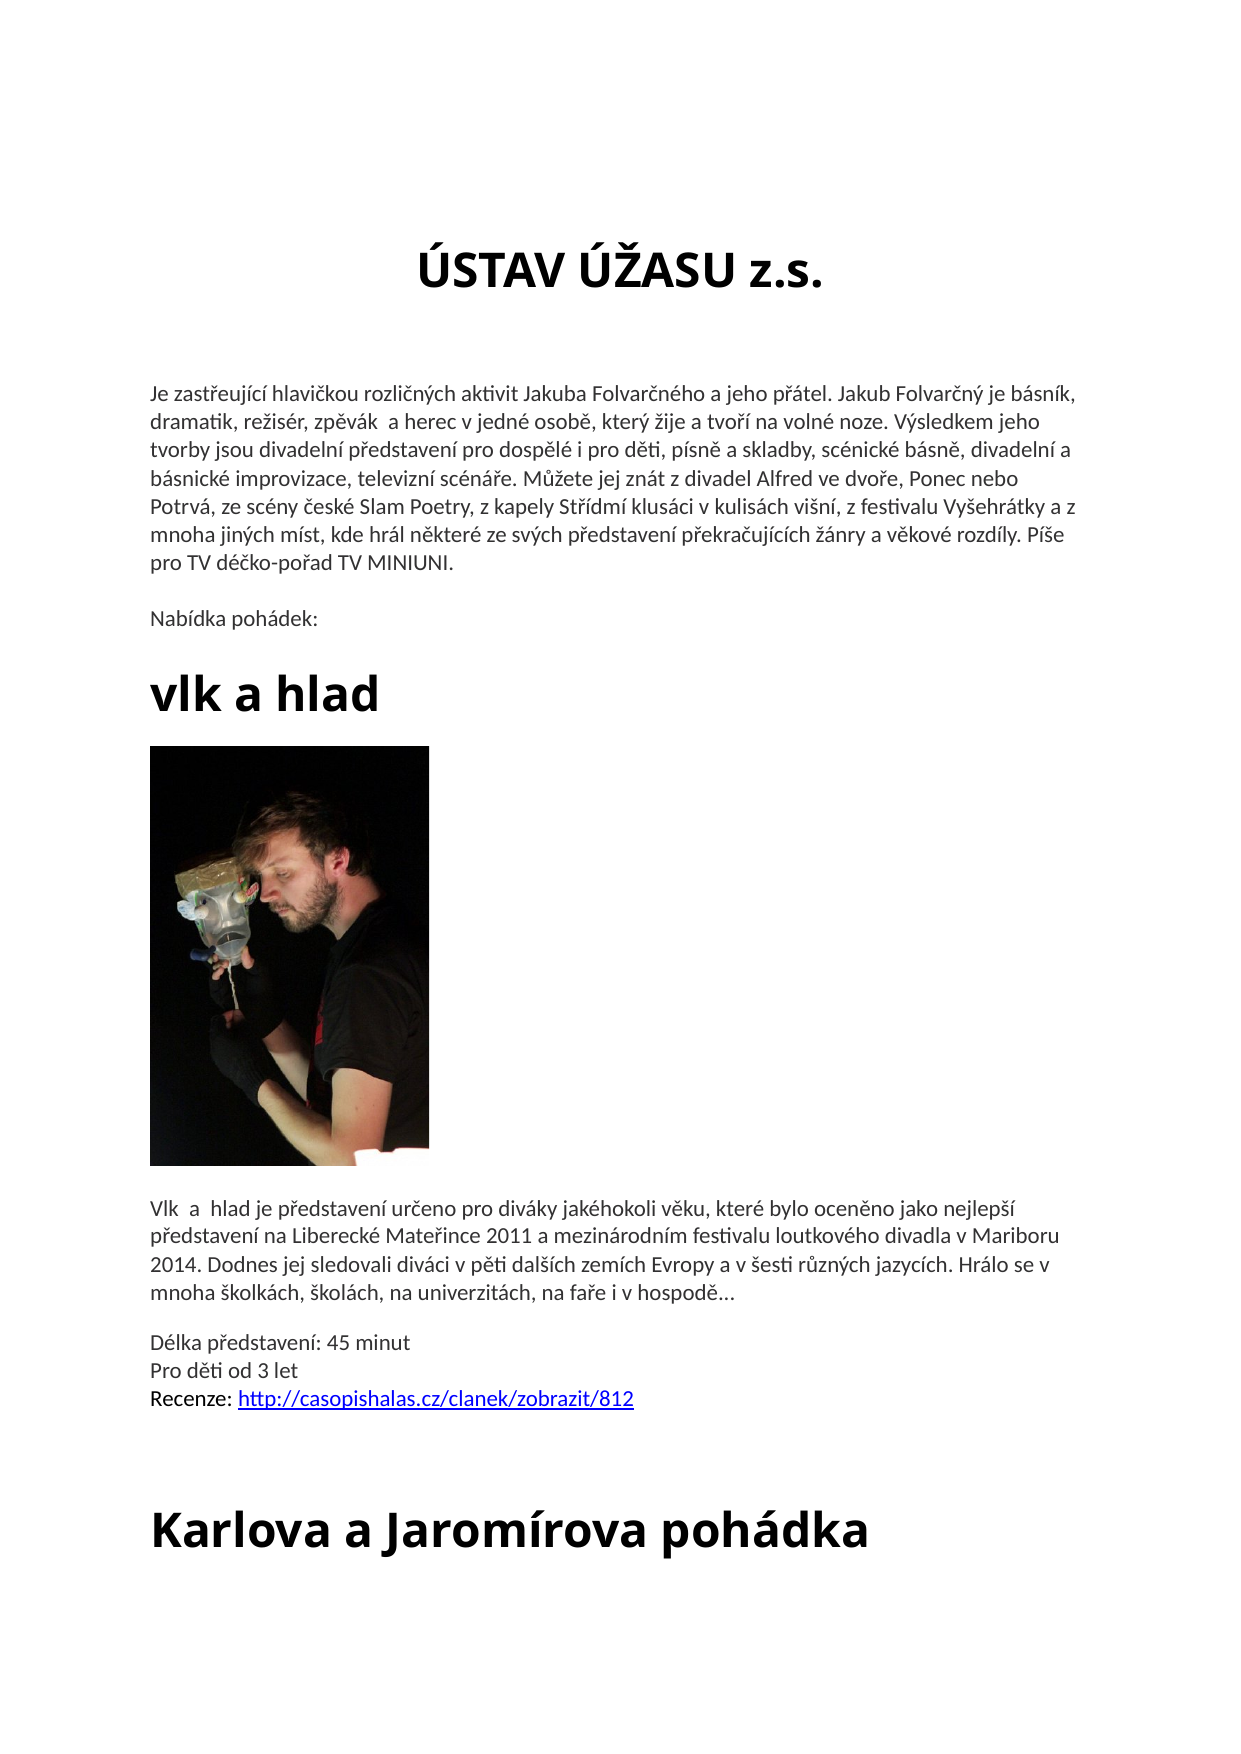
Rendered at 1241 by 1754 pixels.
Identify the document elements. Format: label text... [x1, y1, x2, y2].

text Recenze: http://casopishalas.cz/clanek/zobrazit/812 [150, 1384, 1090, 1412]
text ÚSTAV ÚŽASU z.s. [150, 236, 1090, 302]
text Pro děti od 3 let [150, 1356, 1090, 1384]
text vlk a hlad [150, 660, 1090, 726]
text Délka představení: 45 minut [150, 1328, 1090, 1356]
text Nabídka pohádek: [150, 604, 1090, 632]
text Vlk a hlad je představení určeno pro diváky jakéhokoli věku, které bylo oceněno jako nejlepší představení na Liberecké Mateřince 2011 a mezinárodním festivalu loutkového divadla v Mariboru 2014. Dodnes jej sledovali diváci v pěti dalších zemích Evropy a v šesti různých jazycích. Hrálo se v mnoha školkách, školách, na univerzitách, na faře i v hospodě... [150, 1194, 1090, 1306]
text Karlova a Jaromírova pohádka [150, 1496, 1090, 1562]
text Je zastřeující hlavičkou rozličných aktivit Jakuba Folvarčného a jeho přátel. Jakub Folvarčný je básník, dramatik, režisér, zpěvák a herec v jedné osobě, který žije a tvoří na volné noze. Výsledkem jeho tvorby jsou divadelní představení pro dospělé i pro děti, písně a skladby, scénické básně, divadelní a básnické improvizace, televizní scénáře. Můžete jej znát z divadel Alfred ve dvoře, Ponec nebo Potrvá, ze scény české Slam Poetry, z kapely Střídmí klusáci v kulisách višní, z festivalu Vyšehrátky a z mnoha jiných míst, kde hrál některé ze svých představení překračujících žánry a věkové rozdíly. Píše pro TV déčko-pořad TV MINIUNI. [150, 379, 1090, 576]
